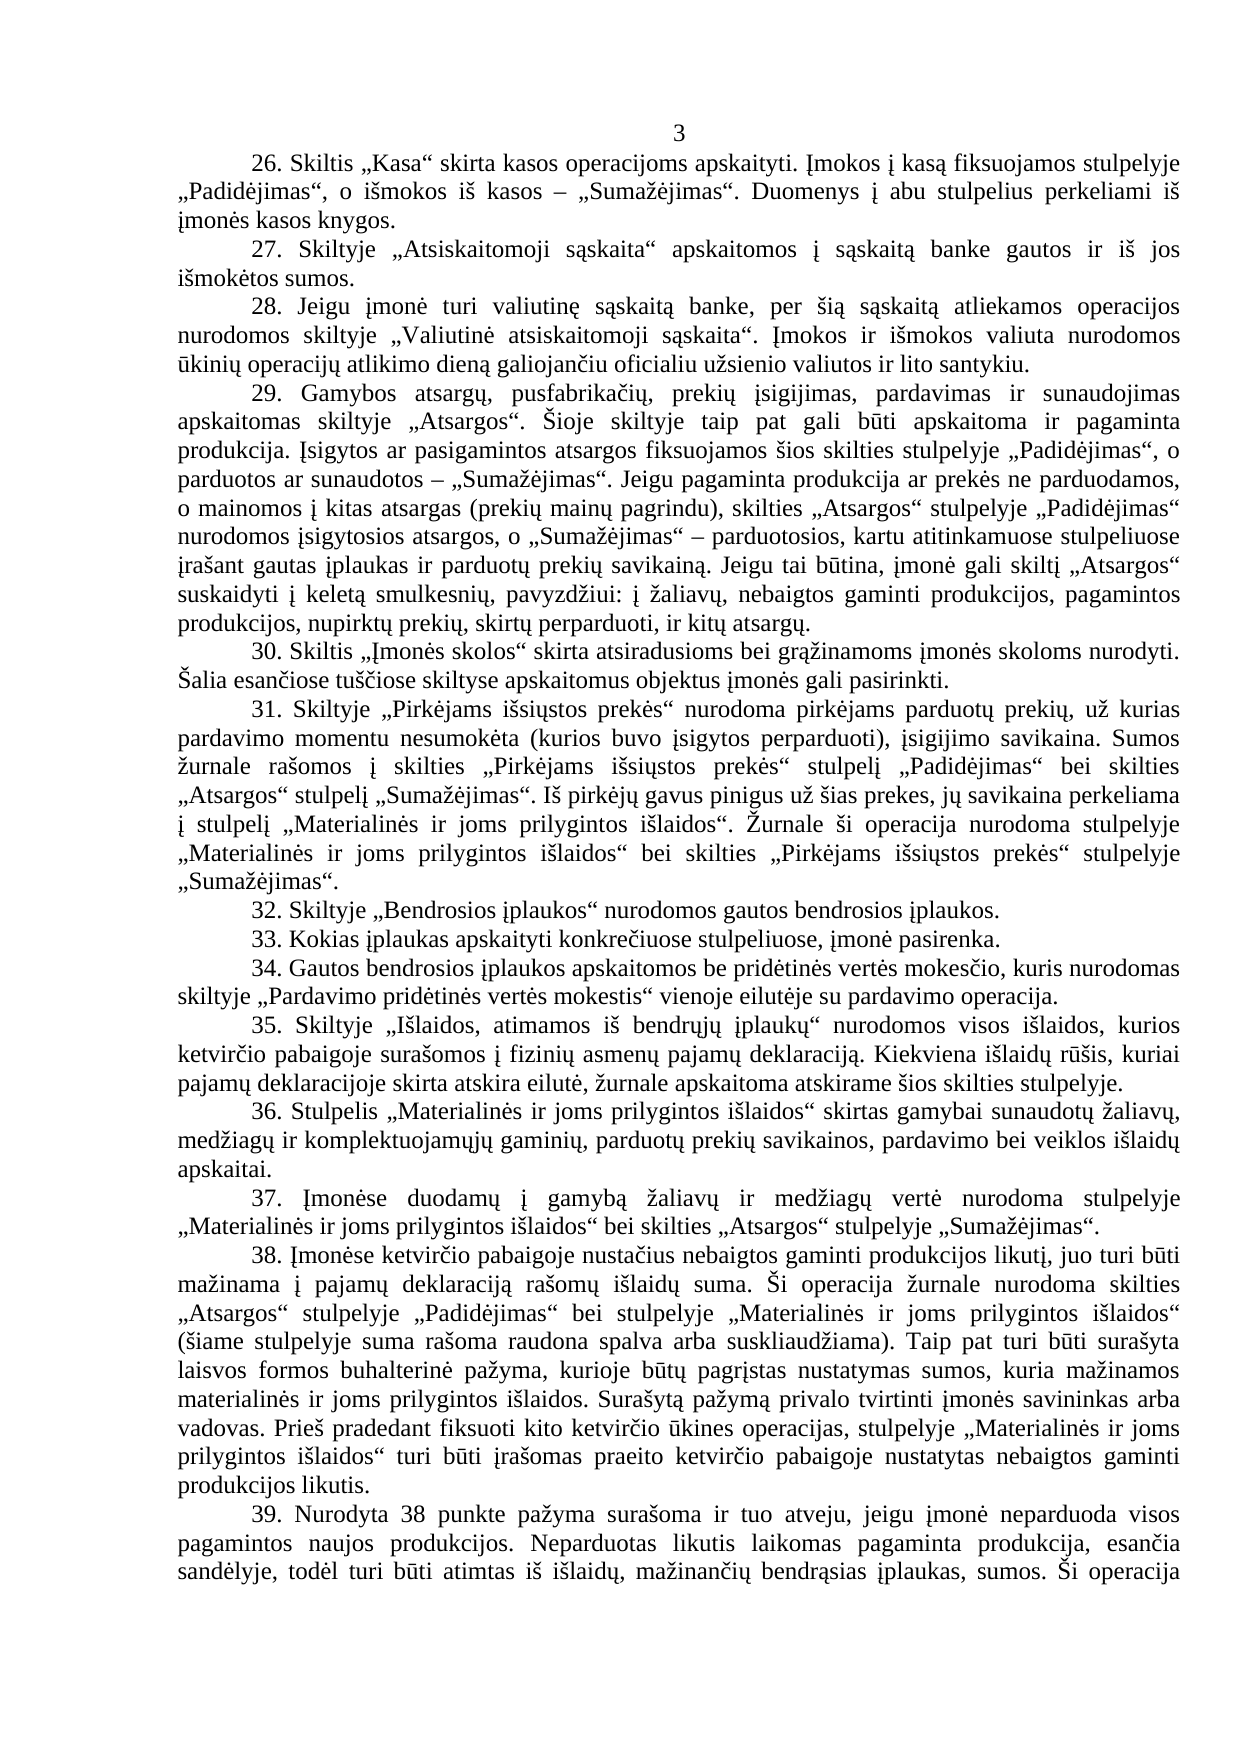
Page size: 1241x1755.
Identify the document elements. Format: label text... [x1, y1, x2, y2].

text 29. Gamybos atsargų, pusfabrikačių, prekių įsigijimas, pardavimas ir sunaudojimas apskaitomas skiltyje „Atsargos“. Šioje skiltyje taip pat gali būti apskaitoma ir pagaminta produkcija. Įsigytos ar pasigamintos atsargos fiksuojamos šios skilties stulpelyje „Padidėjimas“, o parduotos ar sunaudotos – „Sumažėjimas“. Jeigu pagaminta produkcija ar prekės ne parduodamos, o mainomos į kitas atsargas (prekių mainų pagrindu), skilties „Atsargos“ stulpelyje „Padidėjimas“ nurodomos įsigytosios atsargos, o „Sumažėjimas“ – parduotosios, kartu atitinkamuose stulpeliuose įrašant gautas įplaukas ir parduotų prekių savikainą. Jeigu tai būtina, įmonė gali skiltį „Atsargos“ suskaidyti į keletą smulkesnių, pavyzdžiui: į žaliavų, nebaigtos gaminti produkcijos, pagamintos produkcijos, nupirktų prekių, skirtų perparduoti, ir kitų atsargų. [177, 378, 1181, 636]
text 26. Skiltis „Kasa“ skirta kasos operacijoms apskaityti. Įmokos į kasą fiksuojamos stulpelyje „Padidėjimas“, o išmokos iš kasos – „Sumažėjimas“. Duomenys į abu stulpelius perkeliami iš įmonės kasos knygos. [177, 148, 1181, 234]
text 28. Jeigu įmonė turi valiutinę sąskaitą banke, per šią sąskaitą atliekamos operacijos nurodomos skiltyje „Valiutinė atsiskaitomoji sąskaita“. Įmokos ir išmokos valiuta nurodomos ūkinių operacijų atlikimo dieną galiojančiu oficialiu užsienio valiutos ir lito santykiu. [177, 291, 1181, 378]
text 36. Stulpelis „Materialinės ir joms prilygintos išlaidos“ skirtas gamybai sunaudotų žaliavų, medžiagų ir komplektuojamųjų gaminių, parduotų prekių savikainos, pardavimo bei veiklos išlaidų apskaitai. [177, 1096, 1181, 1183]
text 37. Įmonėse duodamų į gamybą žaliavų ir medžiagų vertė nurodoma stulpelyje „Materialinės ir joms prilygintos išlaidos“ bei skilties „Atsargos“ stulpelyje „Sumažėjimas“. [177, 1183, 1181, 1240]
text 35. Skiltyje „Išlaidos, atimamos iš bendrųjų įplaukų“ nurodomos visos išlaidos, kurios ketvirčio pabaigoje surašomos į fizinių asmenų pajamų deklaraciją. Kiekviena išlaidų rūšis, kuriai pajamų deklaracijoje skirta atskira eilutė, žurnale apskaitoma atskirame šios skilties stulpelyje. [177, 1010, 1181, 1096]
text 33. Kokias įplaukas apskaityti konkrečiuose stulpeliuose, įmonė pasirenka. [177, 924, 1181, 953]
text 31. Skiltyje „Pirkėjams išsiųstos prekės“ nurodoma pirkėjams parduotų prekių, už kurias pardavimo momentu nesumokėta (kurios buvo įsigytos perparduoti), įsigijimo savikaina. Sumos žurnale rašomos į skilties „Pirkėjams išsiųstos prekės“ stulpelį „Padidėjimas“ bei skilties „Atsargos“ stulpelį „Sumažėjimas“. Iš pirkėjų gavus pinigus už šias prekes, jų savikaina perkeliama į stulpelį „Materialinės ir joms prilygintos išlaidos“. Žurnale ši operacija nurodoma stulpelyje „Materialinės ir joms prilygintos išlaidos“ bei skilties „Pirkėjams išsiųstos prekės“ stulpelyje „Sumažėjimas“. [177, 694, 1181, 895]
text 32. Skiltyje „Bendrosios įplaukos“ nurodomos gautos bendrosios įplaukos. [177, 895, 1181, 924]
text 38. Įmonėse ketvirčio pabaigoje nustačius nebaigtos gaminti produkcijos likutį, juo turi būti mažinama į pajamų deklaraciją rašomų išlaidų suma. Ši operacija žurnale nurodoma skilties „Atsargos“ stulpelyje „Padidėjimas“ bei stulpelyje „Materialinės ir joms prilygintos išlaidos“ (šiame stulpelyje suma rašoma raudona spalva arba suskliaudžiama). Taip pat turi būti surašyta laisvos formos buhalterinė pažyma, kurioje būtų pagrįstas nustatymas sumos, kuria mažinamos materialinės ir joms prilygintos išlaidos. Surašytą pažymą privalo tvirtinti įmonės savininkas arba vadovas. Prieš pradedant fiksuoti kito ketvirčio ūkines operacijas, stulpelyje „Materialinės ir joms prilygintos išlaidos“ turi būti įrašomas praeito ketvirčio pabaigoje nustatytas nebaigtos gaminti produkcijos likutis. [177, 1240, 1181, 1499]
text 34. Gautos bendrosios įplaukos apskaitomos be pridėtinės vertės mokesčio, kuris nurodomas skiltyje „Pardavimo pridėtinės vertės mokestis“ vienoje eilutėje su pardavimo operacija. [177, 953, 1181, 1010]
text 39. Nurodyta 38 punkte pažyma surašoma ir tuo atveju, jeigu įmonė neparduoda visos pagamintos naujos produkcijos. Neparduotas likutis laikomas pagaminta produkcija, esančia sandėlyje, todėl turi būti atimtas iš išlaidų, mažinančių bendrąsias įplaukas, sumos. Ši operacija [177, 1499, 1181, 1585]
text 30. Skiltis „Įmonės skolos“ skirta atsiradusioms bei grąžinamoms įmonės skoloms nurodyti. Šalia esančiose tuščiose skiltyse apskaitomus objektus įmonės gali pasirinkti. [177, 636, 1181, 694]
text 27. Skiltyje „Atsiskaitomoji sąskaita“ apskaitomos į sąskaitą banke gautos ir iš jos išmokėtos sumos. [177, 234, 1181, 291]
